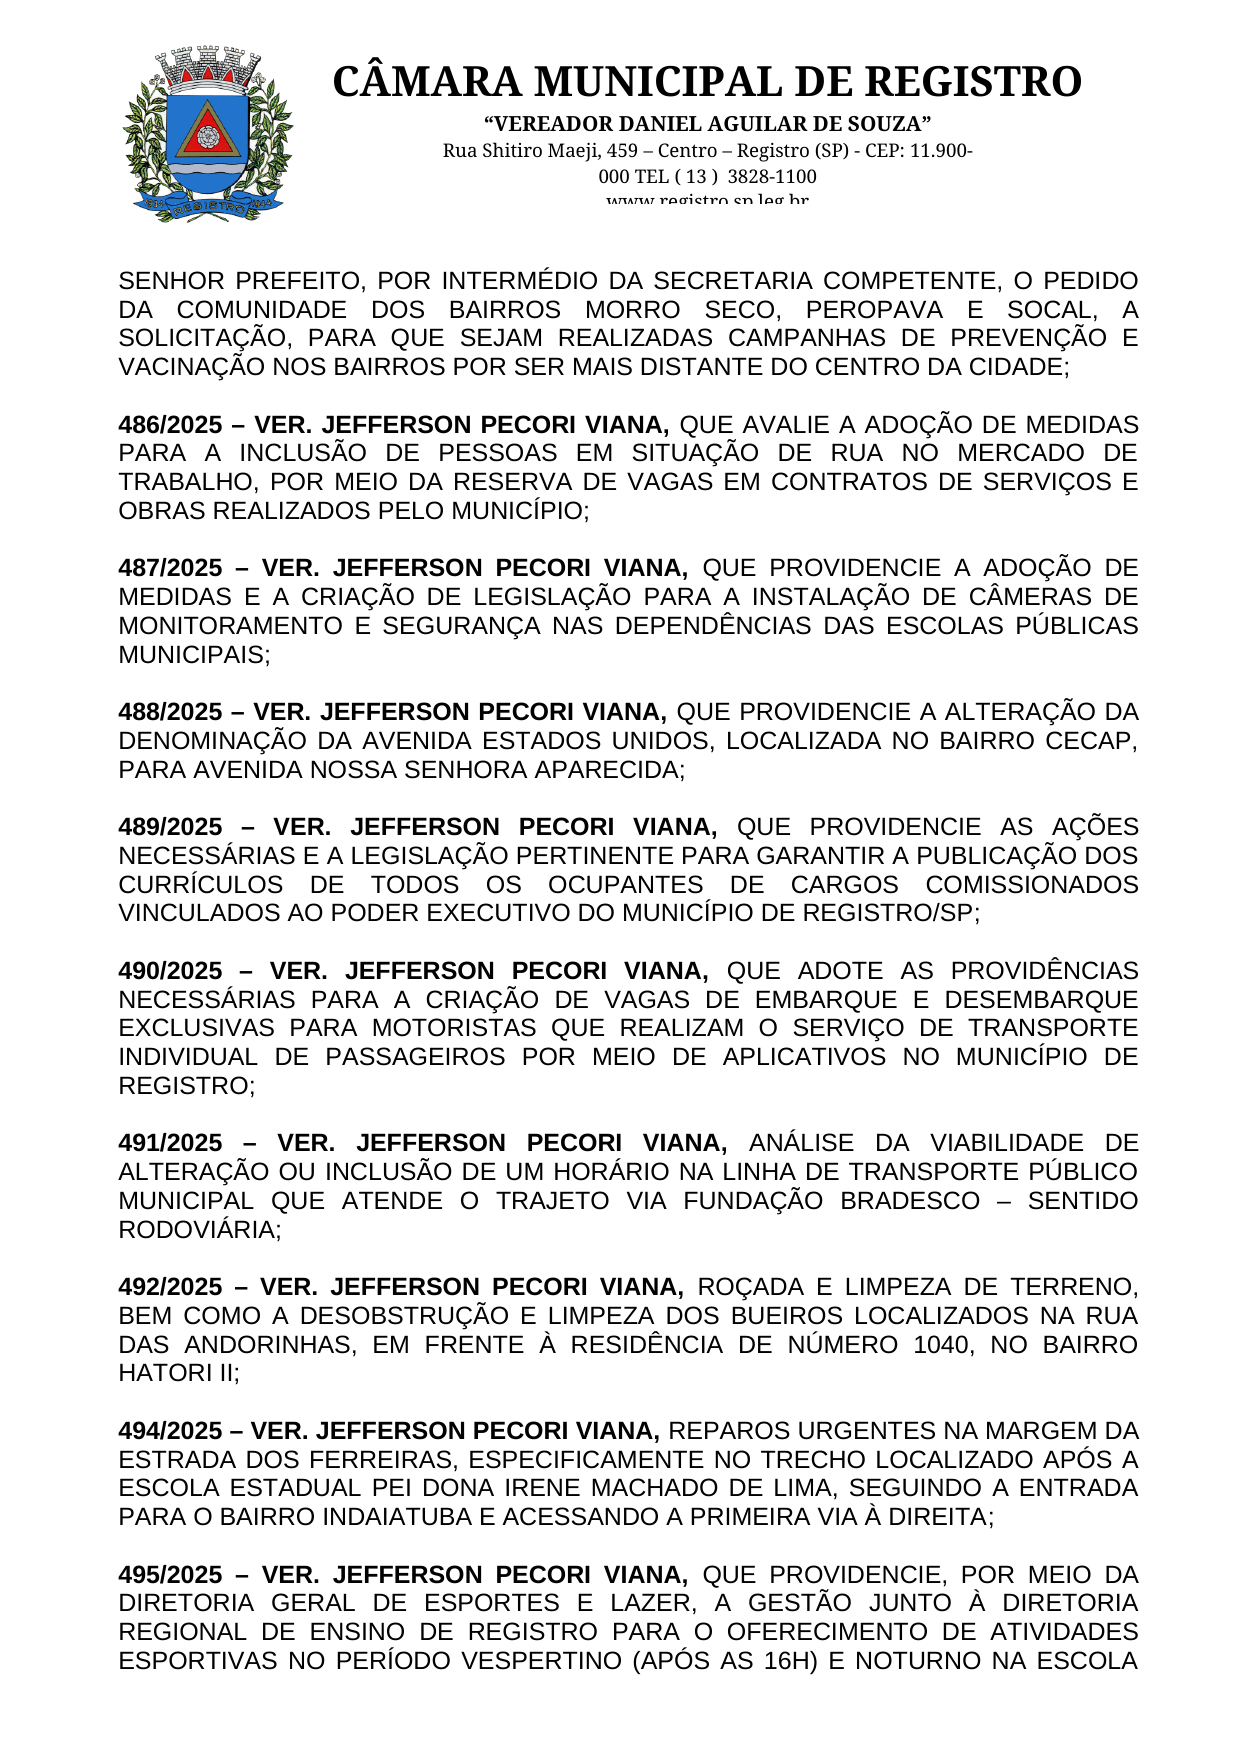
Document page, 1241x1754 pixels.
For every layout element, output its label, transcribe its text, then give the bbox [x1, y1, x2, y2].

text 490/2025 – VER. JEFFERSON PECORI VIANA, QUE ADOTE AS PROVIDÊNCIAS NECESSÁRIAS PARA A CRIAÇÃO DE VAGAS DE EMBARQUE E DESEMBARQUE EXCLUSIVAS PARA MOTORISTAS QUE REALIZAM O SERVIÇO DE TRANSPORTE INDIVIDUAL DE PASSAGEIROS POR MEIO DE APLICATIVOS NO MUNICÍPIO DE REGISTRO; [118, 956, 1140, 1099]
text 495/2025 – VER. JEFFERSON PECORI VIANA, QUE PROVIDENCIE, POR MEIO DA DIRETORIA GERAL DE ESPORTES E LAZER, A GESTÃO JUNTO À DIRETORIA REGIONAL DE ENSINO DE REGISTRO PARA O OFERECIMENTO DE ATIVIDADES ESPORTIVAS NO PERÍODO VESPERTINO (APÓS AS 16H) E NOTURNO NA ESCOLA [118, 1559, 1140, 1674]
text 489/2025 – VER. JEFFERSON PECORI VIANA, QUE PROVIDENCIE AS AÇÕES NECESSÁRIAS E A LEGISLAÇÃO PERTINENTE PARA GARANTIR A PUBLICAÇÃO DOS CURRÍCULOS DE TODOS OS OCUPANTES DE CARGOS COMISSIONADOS VINCULADOS AO PODER EXECUTIVO DO MUNICÍPIO DE REGISTRO/SP; [118, 812, 1140, 927]
picture [118, 39, 298, 228]
text SENHOR PREFEITO, POR INTERMÉDIO DA SECRETARIA COMPETENTE, O PEDIDO DA COMUNIDADE DOS BAIRROS MORRO SECO, PEROPAVA E SOCAL, A SOLICITAÇÃO, PARA QUE SEJAM REALIZADAS CAMPANHAS DE PREVENÇÃO E VACINAÇÃO NOS BAIRROS POR SER MAIS DISTANTE DO CENTRO DA CIDADE; [118, 266, 1140, 381]
text 494/2025 – VER. JEFFERSON PECORI VIANA, REPAROS URGENTES NA MARGEM DA ESTRADA DOS FERREIRAS, ESPECIFICAMENTE NO TRECHO LOCALIZADO APÓS A ESCOLA ESTADUAL PEI DONA IRENE MACHADO DE LIMA, SEGUINDO A ENTRADA PARA O BAIRRO INDAIATUBA E ACESSANDO A PRIMEIRA VIA À DIREITA; [118, 1416, 1140, 1531]
text 486/2025 – VER. JEFFERSON PECORI VIANA, QUE AVALIE A ADOÇÃO DE MEDIDAS PARA A INCLUSÃO DE PESSOAS EM SITUAÇÃO DE RUA NO MERCADO DE TRABALHO, POR MEIO DA RESERVA DE VAGAS EM CONTRATOS DE SERVIÇOS E OBRAS REALIZADOS PELO MUNICÍPIO; [118, 409, 1140, 524]
text 488/2025 – VER. JEFFERSON PECORI VIANA, QUE PROVIDENCIE A ALTERAÇÃO DA DENOMINAÇÃO DA AVENIDA ESTADOS UNIDOS, LOCALIZADA NO BAIRRO CECAP, PARA AVENIDA NOSSA SENHORA APARECIDA; [118, 697, 1140, 783]
text 491/2025 – VER. JEFFERSON PECORI VIANA, ANÁLISE DA VIABILIDADE DE ALTERAÇÃO OU INCLUSÃO DE UM HORÁRIO NA LINHA DE TRANSPORTE PÚBLICO MUNICIPAL QUE ATENDE O TRAJETO VIA FUNDAÇÃO BRADESCO – SENTIDO RODOVIÁRIA; [118, 1128, 1140, 1243]
text 487/2025 – VER. JEFFERSON PECORI VIANA, QUE PROVIDENCIE A ADOÇÃO DE MEDIDAS E A CRIAÇÃO DE LEGISLAÇÃO PARA A INSTALAÇÃO DE CÂMERAS DE MONITORAMENTO E SEGURANÇA NAS DEPENDÊNCIAS DAS ESCOLAS PÚBLICAS MUNICIPAIS; [118, 553, 1140, 668]
text 492/2025 – VER. JEFFERSON PECORI VIANA, ROÇADA E LIMPEZA DE TERRENO, BEM COMO A DESOBSTRUÇÃO E LIMPEZA DOS BUEIROS LOCALIZADOS NA RUA DAS ANDORINHAS, EM FRENTE À RESIDÊNCIA DE NÚMERO 1040, NO BAIRRO HATORI II; [118, 1272, 1140, 1387]
